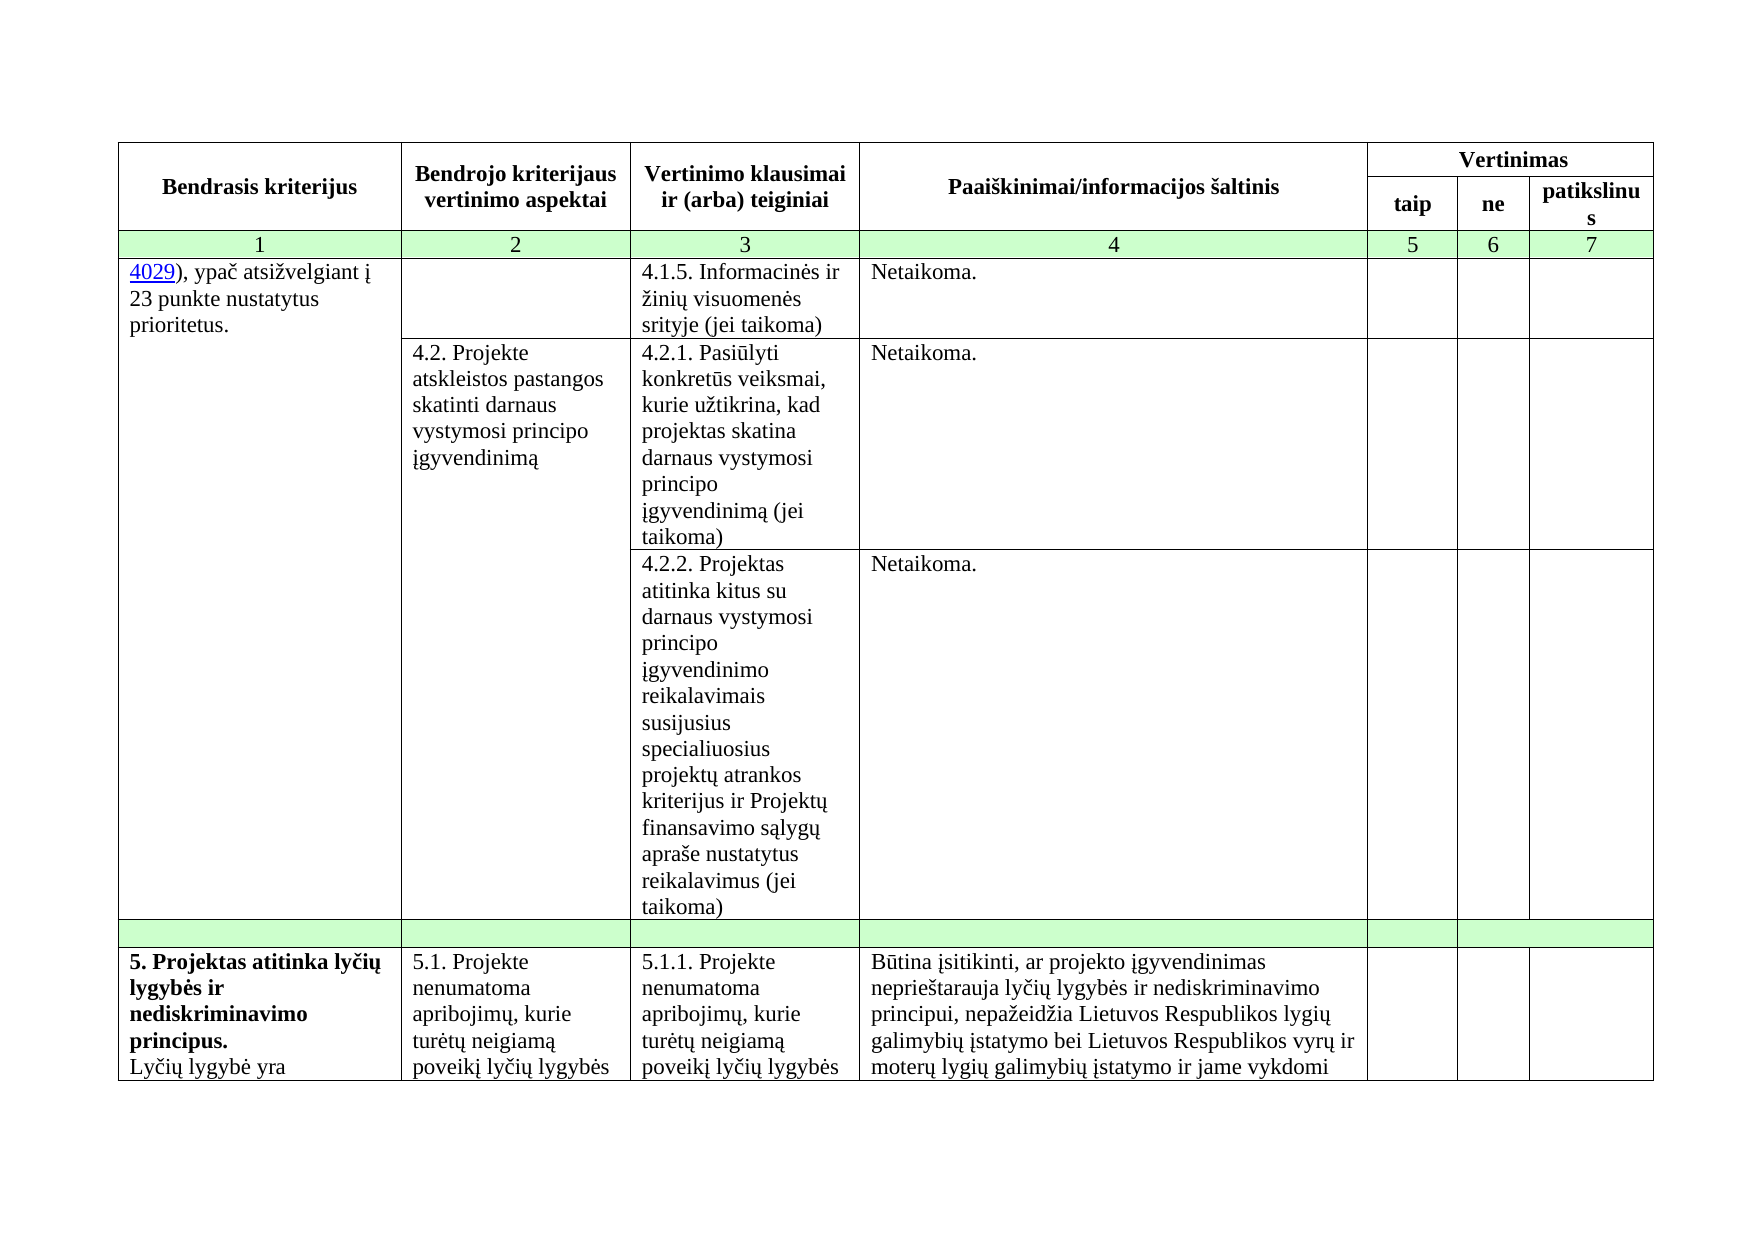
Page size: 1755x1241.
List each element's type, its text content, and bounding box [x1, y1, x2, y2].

table_cell [1368, 550, 1457, 919]
table_cell [1530, 948, 1653, 1079]
table_cell Netaikoma. [860, 550, 1367, 919]
table_cell [1368, 948, 1457, 1079]
table_cell 4029), ypač atsižvelgiant į 23 punkte nustatytus prioritetus. [119, 259, 401, 919]
table_cell 3 [631, 231, 859, 257]
table_cell 5 [1368, 231, 1457, 257]
table_cell 4.2. Projekte atskleistos pastangos skatinti darnaus vystymosi principo įgyvendinimą [402, 339, 630, 919]
table_cell 4.2.1. Pasiūlyti konkretūs veiksmai, kurie užtikrina, kad projektas skatina darnaus vystymosi principo įgyvendinimą (jei taikoma) [631, 339, 859, 549]
table_cell 5.1. Projekte nenumatoma apribojimų, kurie turėtų neigiamą poveikį lyčių lygybės [402, 948, 630, 1079]
table_header Bendrojo kriterijaus vertinimo aspektai [402, 143, 630, 230]
table_cell ne [1458, 177, 1529, 230]
table_cell [1458, 259, 1529, 337]
table_cell [1458, 550, 1529, 919]
table_cell [402, 259, 630, 337]
table_cell [631, 920, 859, 947]
table_cell Netaikoma. [860, 339, 1367, 549]
table_cell Būtina įsitikinti, ar projekto įgyvendinimas neprieštarauja lyčių lygybės ir nediskriminavimo principui, nepažeidžia Lietuvos Respublikos lygių galimybių įstatymo bei Lietuvos Respublikos vyrų ir moterų lygių galimybių įstatymo ir jame vykdomi [860, 948, 1367, 1079]
table_cell 2 [402, 231, 630, 257]
table_cell [1458, 339, 1529, 549]
table_header Paaiškinimai/informacijos šaltinis [860, 143, 1367, 230]
table_cell taip [1368, 177, 1457, 230]
table_cell Netaikoma. [860, 259, 1367, 337]
table_header Vertinimas [1368, 143, 1653, 176]
table_cell [860, 920, 1367, 947]
table_cell [1368, 339, 1457, 549]
table_cell [119, 920, 401, 947]
table_cell [1530, 550, 1653, 919]
table_cell [1458, 948, 1529, 1079]
table_header Vertinimo klausimai ir (arba) teiginiai [631, 143, 859, 230]
table_cell 6 [1458, 231, 1529, 257]
table_cell patikslinus [1530, 177, 1653, 230]
table_cell 4 [860, 231, 1367, 257]
table_header Bendrasis kriterijus [119, 143, 401, 230]
table_cell [1530, 339, 1653, 549]
table_cell 4.2.2. Projektas atitinka kitus su darnaus vystymosi principo įgyvendinimo reikalavimais susijusius specialiuosius projektų atrankos kriterijus ir Projektų finansavimo sąlygų apraše nustatytus reikalavimus (jei taikoma) [631, 550, 859, 919]
table_cell 5.1.1. Projekte nenumatoma apribojimų, kurie turėtų neigiamą poveikį lyčių lygybės [631, 948, 859, 1079]
table_cell [1368, 920, 1457, 947]
table_cell 7 [1530, 231, 1653, 257]
table_cell [1458, 920, 1653, 947]
table_cell 1 [119, 231, 401, 257]
table_cell [402, 920, 630, 947]
table_cell [1368, 259, 1457, 337]
table_cell 4.1.5. Informacinės ir žinių visuomenės srityje (jei taikoma) [631, 259, 859, 337]
table_cell [1530, 259, 1653, 337]
table_cell 5. Projektas atitinka lyčių lygybės ir nediskriminavimo principus. Lyčių lygybė yra [119, 948, 401, 1079]
